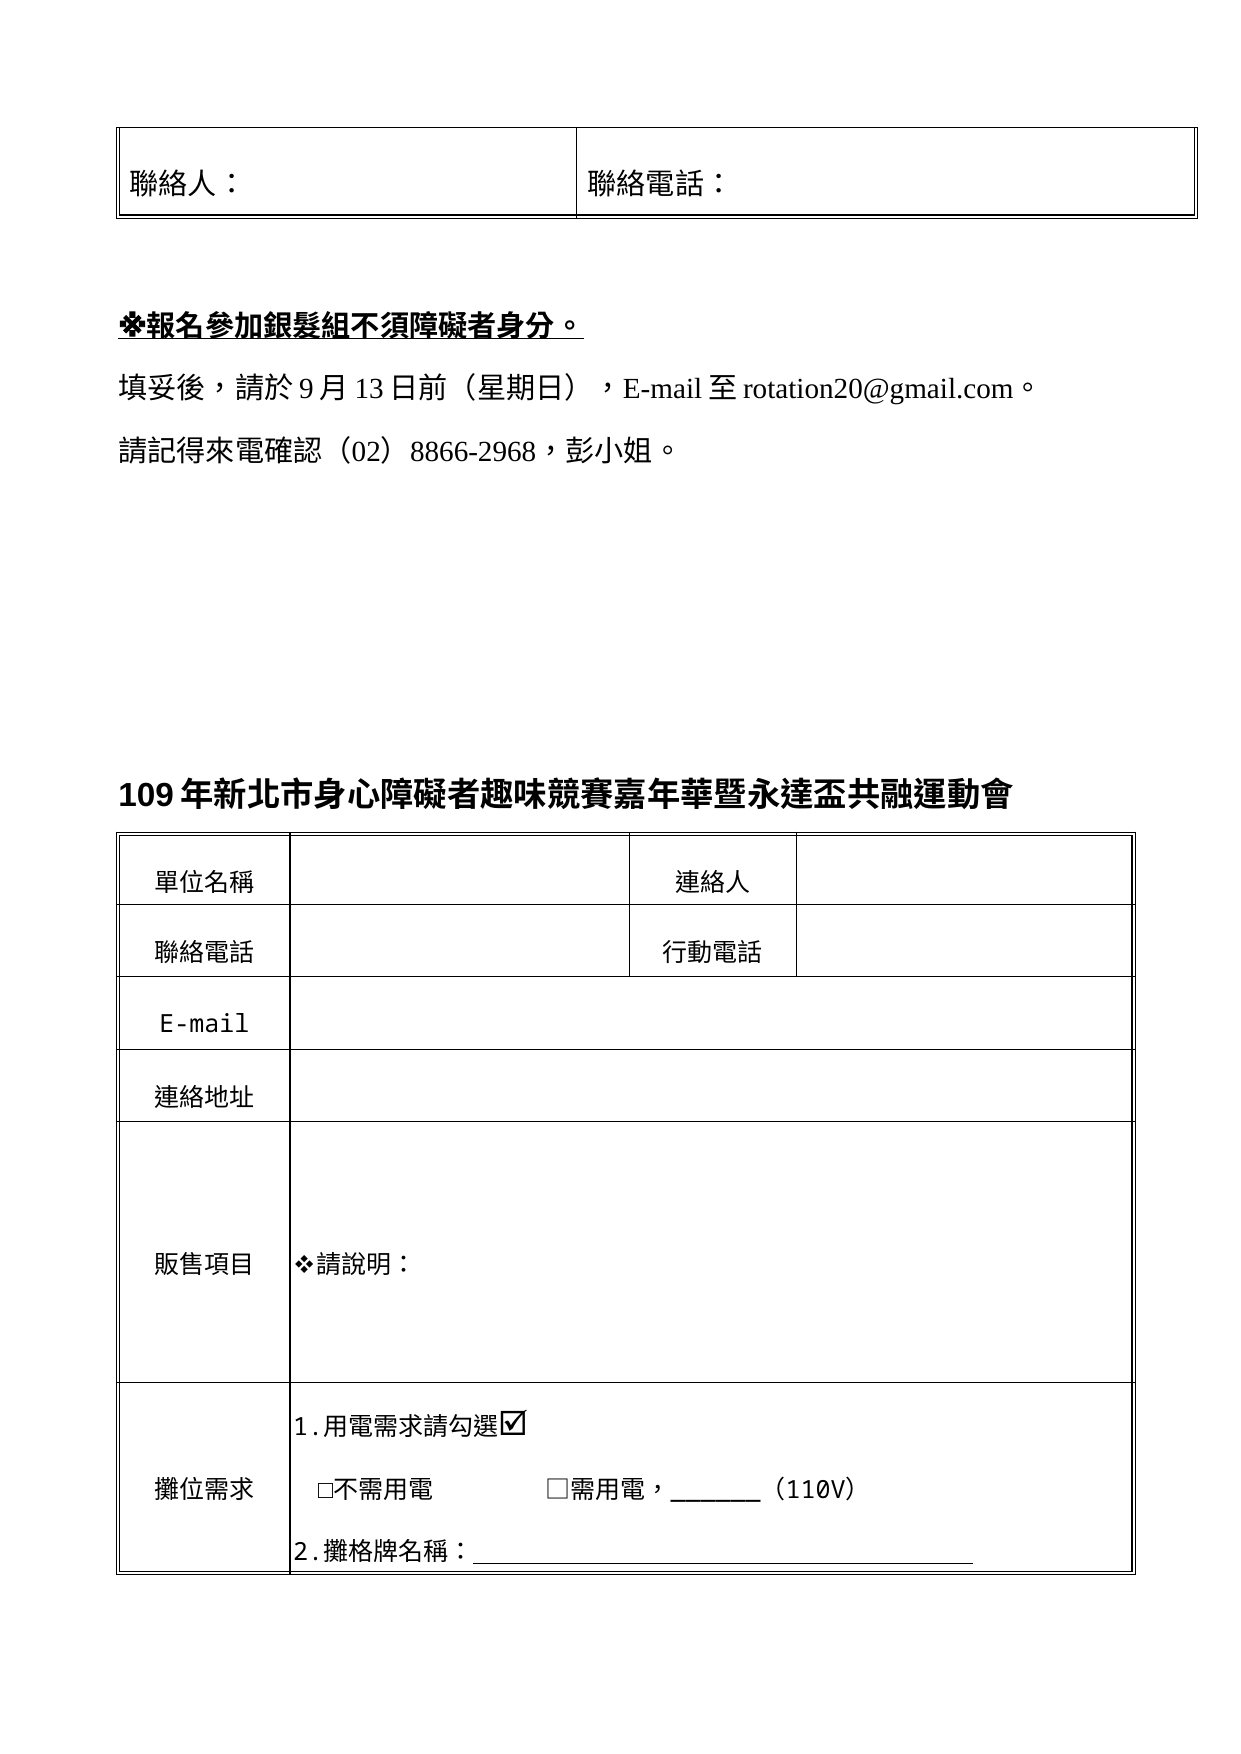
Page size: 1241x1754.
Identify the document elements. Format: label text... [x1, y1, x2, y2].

table_cell [291, 977, 1131, 1048]
table_cell 請說明： [291, 1122, 1131, 1382]
table_header 連絡人 [630, 836, 796, 904]
table_cell E-mail [120, 977, 289, 1048]
table_cell 1.用電需求請勾選 □不需用電 □需用電，______（110V） 2.攤格牌名稱： [291, 1383, 1131, 1571]
table_cell 攤位需求 [120, 1383, 289, 1571]
text 109年新北市身心障礙者趣味競賽嘉年華暨永達盃共融運動會 [118, 750, 1122, 813]
text 報名參加銀髮組不須障礙者身分。 [118, 282, 1122, 344]
table_cell 聯絡電話 [120, 905, 289, 976]
table_cell 行動電話 [630, 905, 796, 976]
text 填妥後，請於9月13日前（星期日），E-mail至rotation20@gmail.com。 [118, 344, 1122, 407]
table_cell 聯絡人： [120, 128, 576, 214]
table_cell 聯絡電話： [577, 128, 1194, 214]
table_header [797, 836, 1131, 904]
table_header 單位名稱 [120, 836, 289, 904]
table_cell [291, 1050, 1131, 1121]
table_cell 連絡地址 [120, 1050, 289, 1121]
table_header [291, 836, 629, 904]
table_cell 販售項目 [120, 1122, 289, 1382]
table_cell [291, 905, 629, 976]
table_cell [797, 905, 1131, 976]
text 請記得來電確認（02）8866-2968，彭小姐。 [118, 407, 1122, 469]
